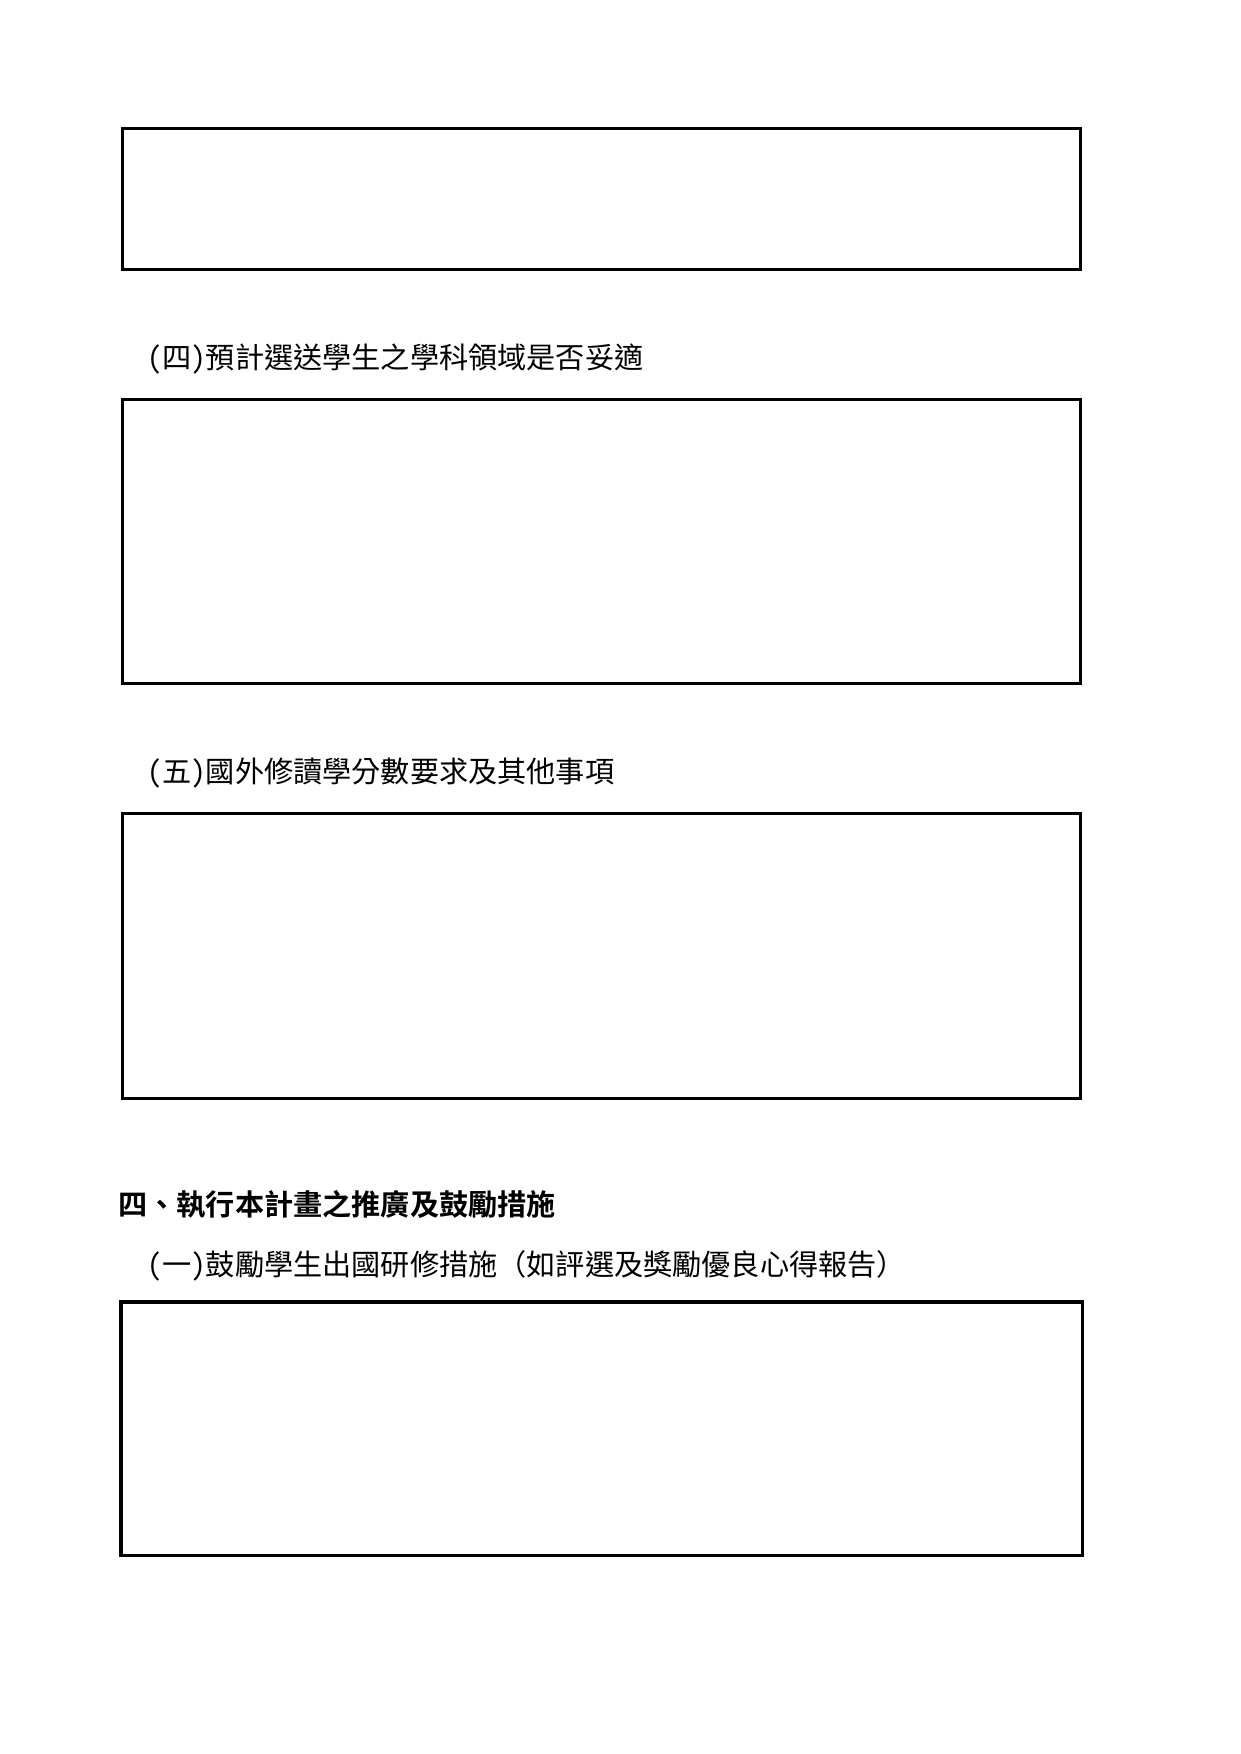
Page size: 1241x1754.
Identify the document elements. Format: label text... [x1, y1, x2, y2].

table_header [124, 815, 1079, 1097]
text (一)鼓勵學生出國研修措施（如評選及獎勵優良心得報告） [118, 1241, 1122, 1283]
table_header [124, 130, 1079, 268]
table_header [124, 401, 1079, 682]
text (五)國外修讀學分數要求及其他事項 [118, 749, 1122, 791]
text 四、執行本計畫之推廣及鼓勵措施 [118, 1182, 1122, 1224]
table_header [123, 1304, 1081, 1553]
text (四)預計選送學生之學科領域是否妥適 [118, 334, 1122, 377]
